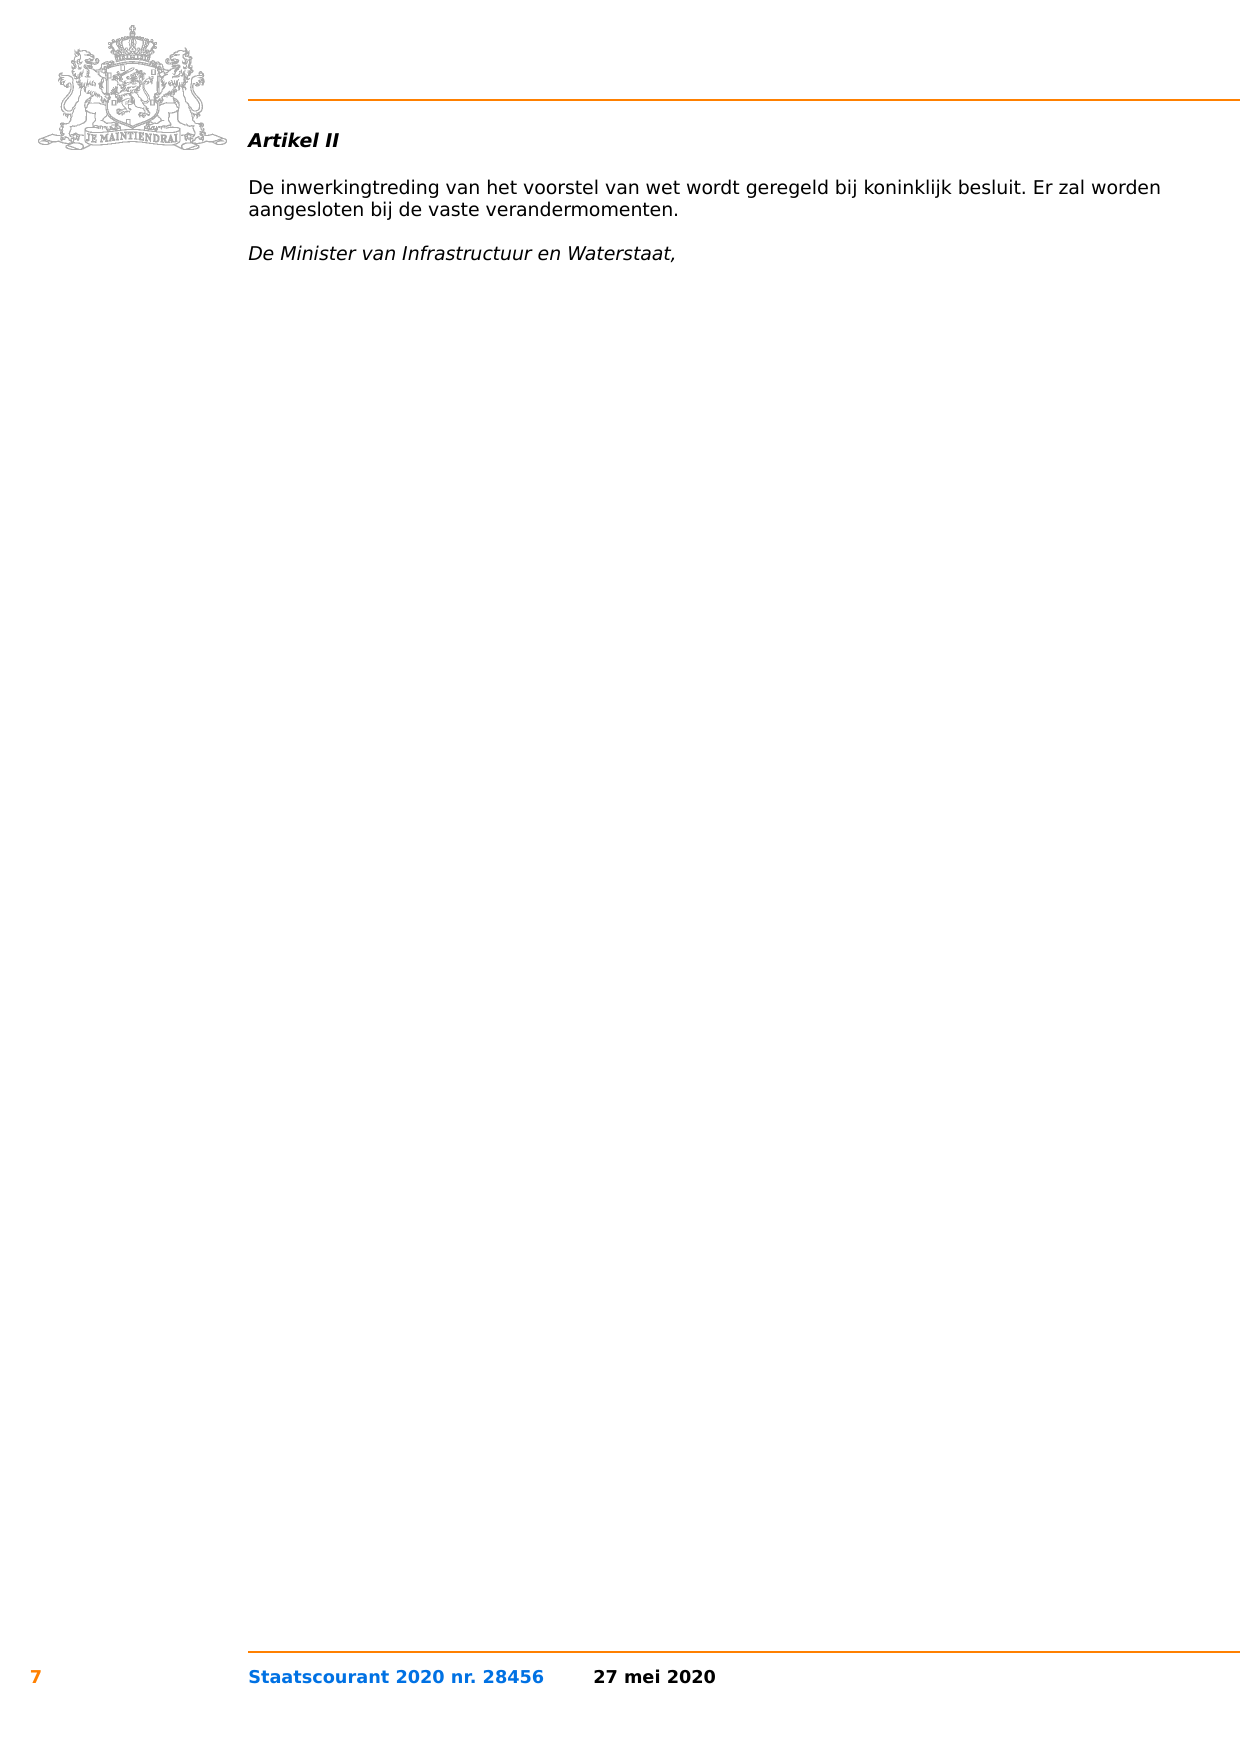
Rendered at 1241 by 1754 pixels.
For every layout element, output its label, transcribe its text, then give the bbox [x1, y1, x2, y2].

text De inwerkingtreding van het voorstel van wet wordt geregeld bij koninklijk besluit. Er zal worden aangesloten bij de vaste verandermomenten. [248, 177, 1163, 221]
text De Minister van Infrastructuur en Waterstaat, [248, 243, 1163, 265]
subtitle Artikel II [248, 130, 1163, 152]
picture [38, 25, 227, 150]
